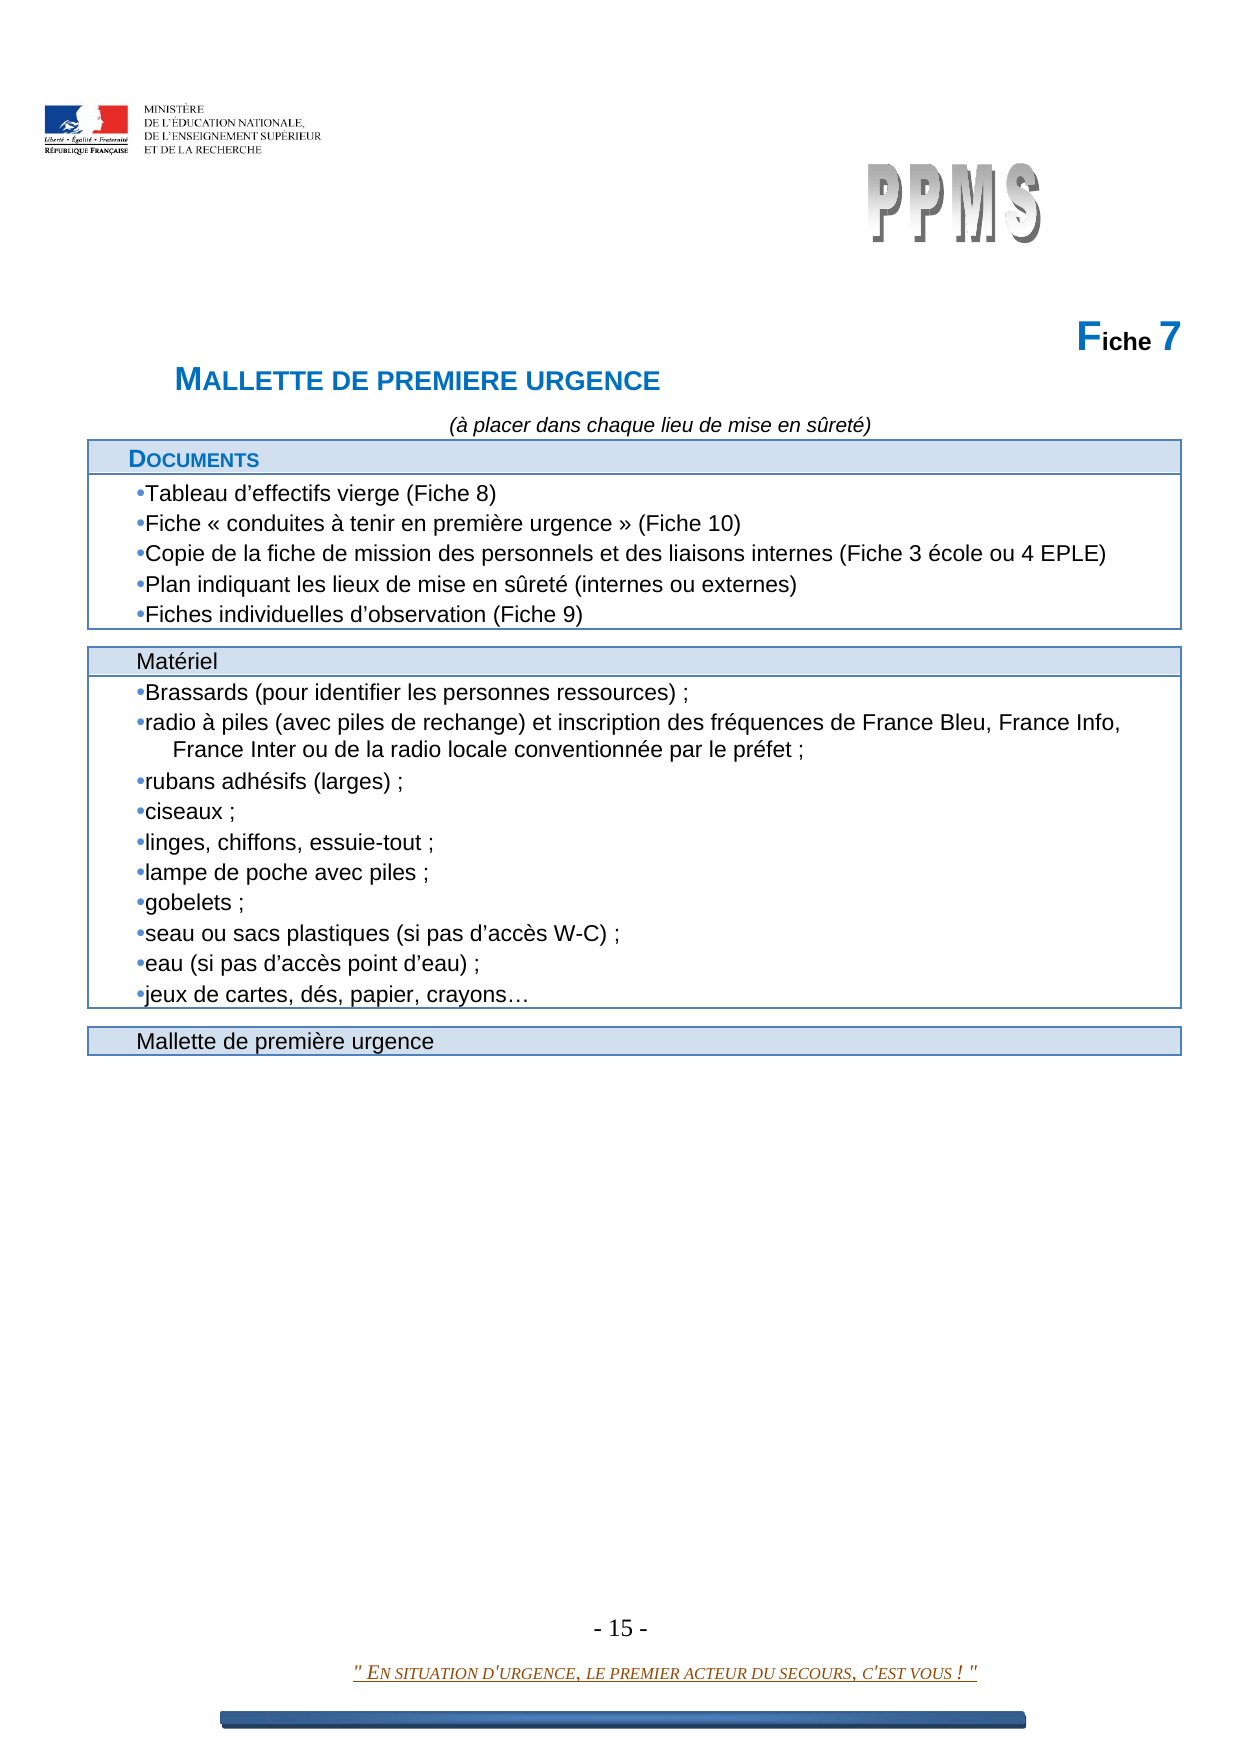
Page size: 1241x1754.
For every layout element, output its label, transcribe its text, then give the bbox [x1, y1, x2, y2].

picture [867, 163, 899, 236]
table_header Mallette de première urgence [89, 1028, 1180, 1054]
table_cell Brassards (pour identifier les personnes ressources) ; radio à piles (avec piles de rechange) et inscription des fréquences de France Bleu, France Info, France Inter ou de la radio locale conventionnée par le préfet ; rubans adhésifs (larges) ; ciseaux ; linges, chiffons, essuie-tout ; lampe de poche avec piles ; gobelets ; seau ou sacs plastiques (si pas d’accès W-C) ; eau (si pas d’accès point d’eau) ; jeux de cartes, dés, papier, crayons… [89, 677, 1180, 1007]
text Fiche 7 [148, 269, 1182, 359]
picture [909, 163, 940, 236]
table_header Matériel [89, 648, 1180, 674]
table_cell Tableau d’effectifs vierge (Fiche 8) Fiche « conduites à tenir en première urgence » (Fiche 10) Copie de la fiche de mission des personnels et des liaisons internes (Fiche 3 école ou 4 EPLE) Plan indiquant les lieux de mise en sûreté (internes ou externes) Fiches individuelles d’observation (Fiche 9) [89, 475, 1180, 628]
table_header DOCUMENTS [89, 441, 1180, 472]
picture [1004, 162, 1037, 237]
text (à placer dans chaque lieu de mise en sûreté) [148, 413, 1175, 437]
picture [951, 163, 992, 236]
picture [219, 1710, 1025, 1725]
picture [44, 75, 323, 184]
text MALLETTE DE PREMIERE URGENCE [174, 359, 1182, 397]
